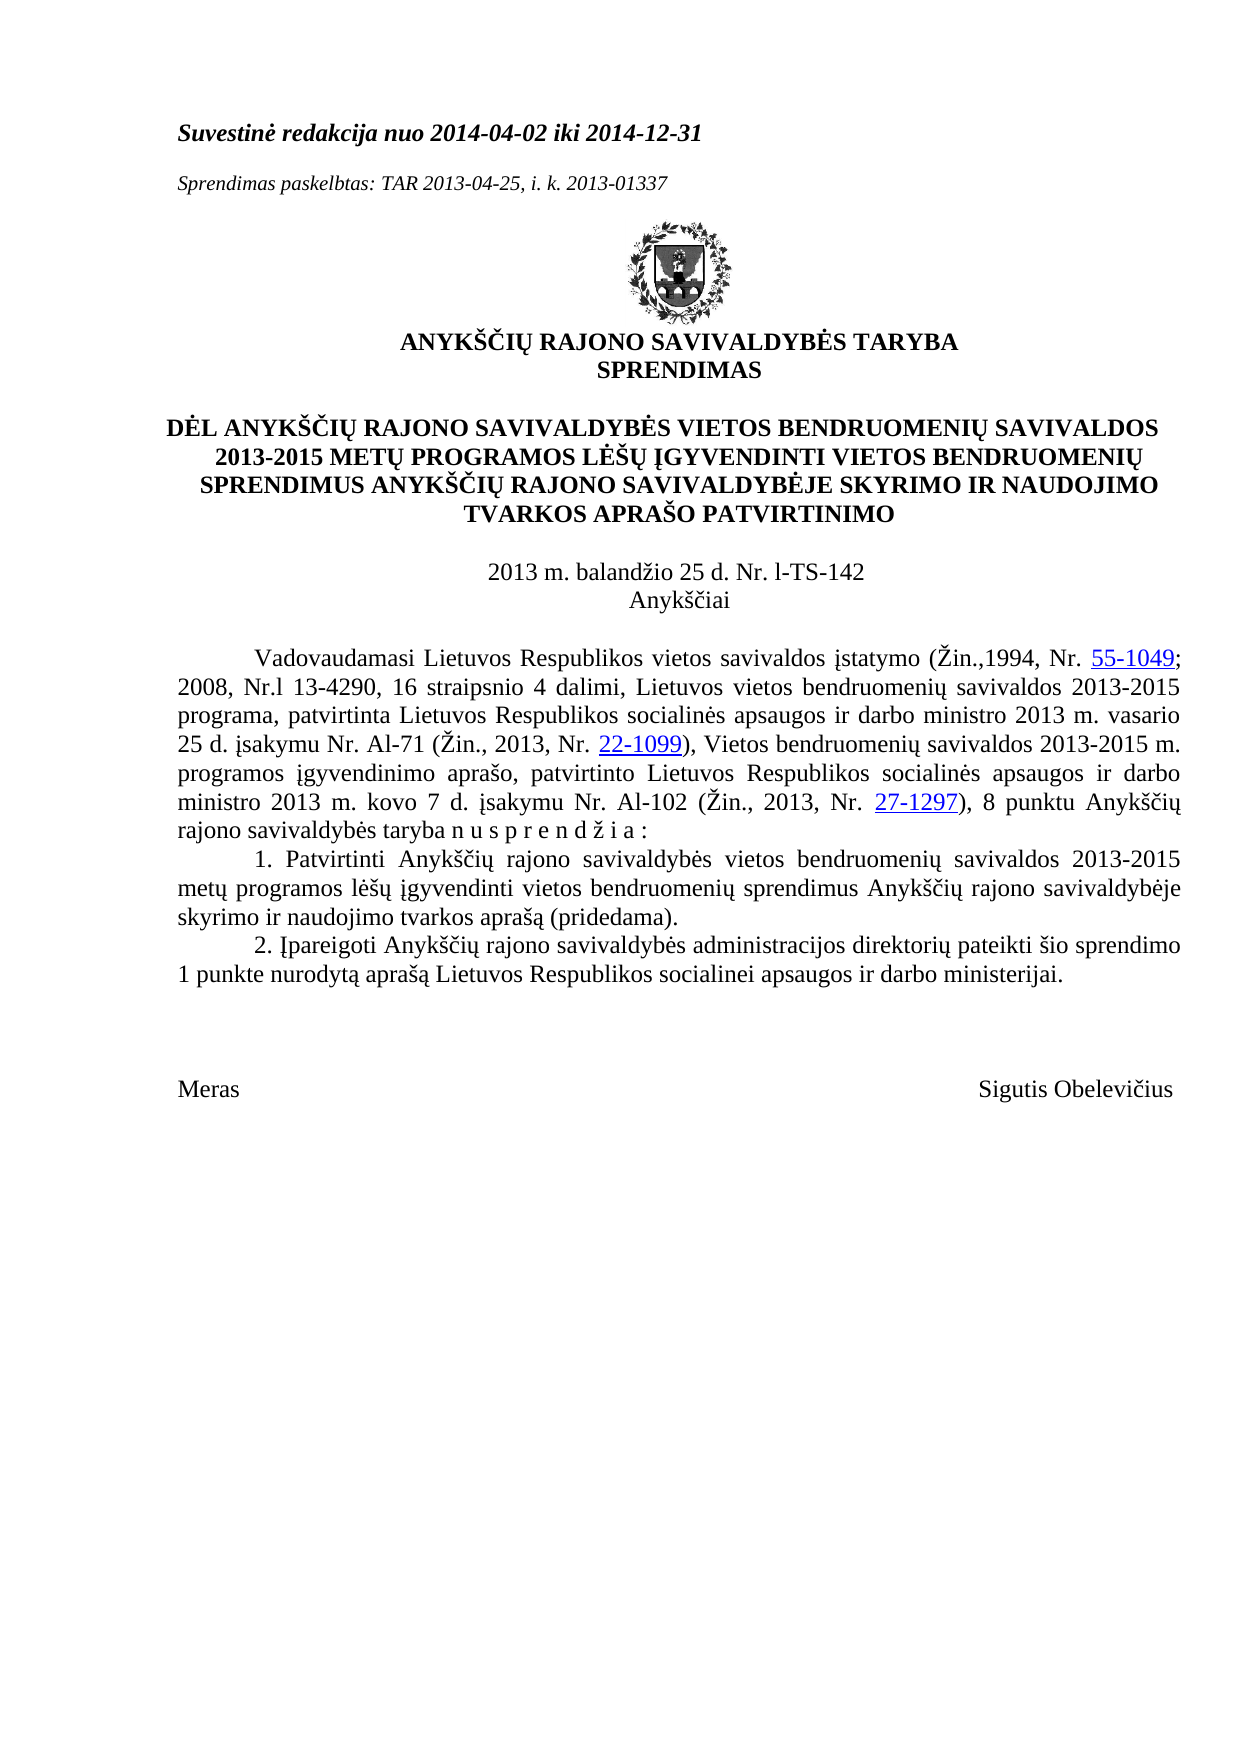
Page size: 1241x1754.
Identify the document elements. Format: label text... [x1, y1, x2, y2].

text 2. Įpareigoti Anykščių rajono savivaldybės administracijos direktorių pateikti šio sprendimo 1 punkte nurodytą aprašą Lietuvos Respublikos socialinei apsaugos ir darbo ministerijai. [177, 931, 1181, 988]
text SPRENDIMAS [177, 356, 1181, 384]
text 2013 m. balandžio 25 d. Nr. l-TS-142 [177, 557, 1181, 586]
text ANYKŠČIŲ RAJONO SAVIVALDYBĖS TARYBA [177, 327, 1181, 356]
text Meras Sigutis Obelevičius [177, 1074, 1181, 1103]
text Vadovaudamasi Lietuvos Respublikos vietos savivaldos įstatymo (Žin.,1994, Nr. 55-1049; 2008, Nr.l 13-4290, 16 straipsnio 4 dalimi, Lietuvos vietos bendruomenių savivaldos 2013-2015 programa, patvirtinta Lietuvos Respublikos socialinės apsaugos ir darbo ministro 2013 m. vasario 25 d. įsakymu Nr. Al-71 (Žin., 2013, Nr. 22-1099), Vietos bendruomenių savivaldos 2013-2015 m. programos įgyvendinimo aprašo, patvirtinto Lietuvos Respublikos socialinės apsaugos ir darbo ministro 2013 m. kovo 7 d. įsakymu Nr. Al-102 (Žin., 2013, Nr. 27-1297), 8 punktu Anykščių rajono savivaldybės taryba nusprendžia: [177, 643, 1181, 844]
text Suvestinė redakcija nuo 2014-04-02 iki 2014-12-31 [177, 118, 1181, 147]
text 1. Patvirtinti Anykščių rajono savivaldybės vietos bendruomenių savivaldos 2013-2015 metų programos lėšų įgyvendinti vietos bendruomenių sprendimus Anykščių rajono savivaldybėje skyrimo ir naudojimo tvarkos aprašą (pridedama). [177, 844, 1181, 931]
text DĖL ANYKŠČIŲ RAJONO SAVIVALDYBĖS VIETOS BENDRUOMENIŲ SAVIVALDOS 2013-2015 METŲ PROGRAMOS LĖŠŲ ĮGYVENDINTI VIETOS BENDRUOMENIŲ SPRENDIMUS ANYKŠČIŲ RAJONO SAVIVALDYBĖJE SKYRIMO IR NAUDOJIMO [144, 413, 1181, 499]
text Sprendimas paskelbtas: TAR 2013-04-25, i. k. 2013-01337 [177, 171, 1181, 195]
text TVARKOS APRAŠO PATVIRTINIMO [177, 499, 1181, 528]
text Anykščiai [177, 586, 1181, 614]
